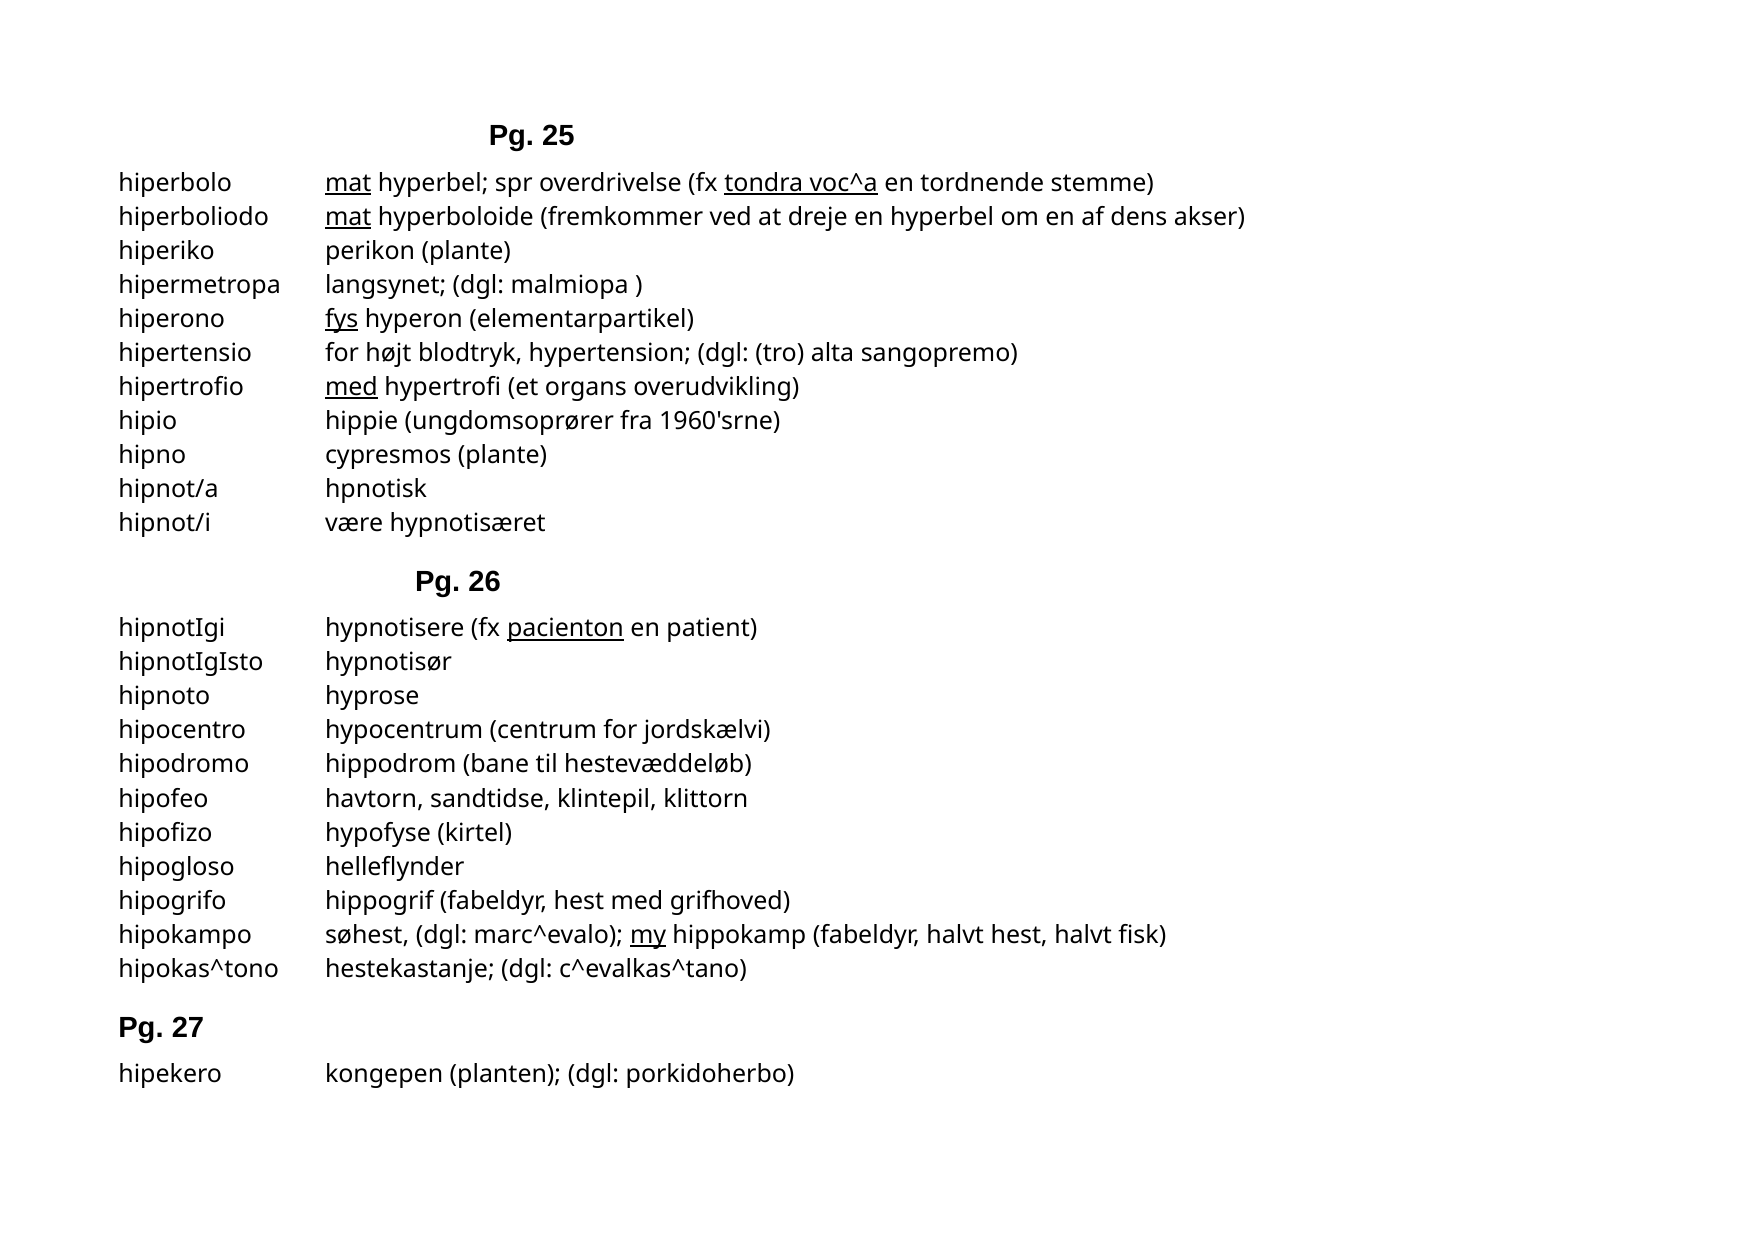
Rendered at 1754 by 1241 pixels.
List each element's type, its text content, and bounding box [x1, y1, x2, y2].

text hiperbolo mat hyperbel; spr overdrivelse (fx tondra voc^a en tordnende stemme) [118, 164, 1636, 198]
text hipio hippie (ungdomsoprører fra 1960'srne) [118, 403, 1636, 437]
text hipnotIgi hypnotisere (fx pacienton en patient) [118, 610, 1636, 644]
text hipnot/a hpnotisk [118, 471, 1636, 505]
text hipekero kongepen (planten); (dgl: porkidoherbo) [118, 1056, 1636, 1090]
text hipertensio for højt blodtryk, hypertension; (dgl: (tro) alta sangopremo) [118, 334, 1636, 368]
subtitle Pg. 25 [118, 118, 1636, 152]
text hipocentro hypocentrum (centrum for jordskælvi) [118, 712, 1636, 746]
text hipogloso helleflynder [118, 848, 1636, 882]
text hipnotIgIsto hypnotisør [118, 644, 1636, 678]
text hipnot/i være hypnotisæret [118, 505, 1636, 539]
text hipno cypresmos (plante) [118, 437, 1636, 471]
subtitle Pg. 26 [118, 564, 1636, 597]
text hipermetropa langsynet; (dgl: malmiopa ) [118, 266, 1636, 300]
text hipokas^tono hestekastanje; (dgl: c^evalkas^tano) [118, 951, 1636, 984]
text hiperono fys hyperon (elementarpartikel) [118, 300, 1636, 334]
text hipokampo søhest, (dgl: marc^evalo); my hippokamp (fabeldyr, halvt hest, halvt fisk) [118, 916, 1636, 951]
text hipertrofio med hypertrofi (et organs overudvikling) [118, 368, 1636, 403]
text hipodromo hippodrom (bane til hestevæddeløb) [118, 746, 1636, 780]
text hiperiko perikon (plante) [118, 232, 1636, 266]
text hipofeo havtorn, sandtidse, klintepil, klittorn [118, 780, 1636, 814]
text hiperboliodo mat hyperboloide (fremkommer ved at dreje en hyperbel om en af dens akser) [118, 198, 1636, 232]
text hipogrifo hippogrif (fabeldyr, hest med grifhoved) [118, 882, 1636, 916]
text hipnoto hyprose [118, 678, 1636, 712]
text hipofizo hypofyse (kirtel) [118, 814, 1636, 848]
subtitle Pg. 27 [118, 1009, 1636, 1043]
